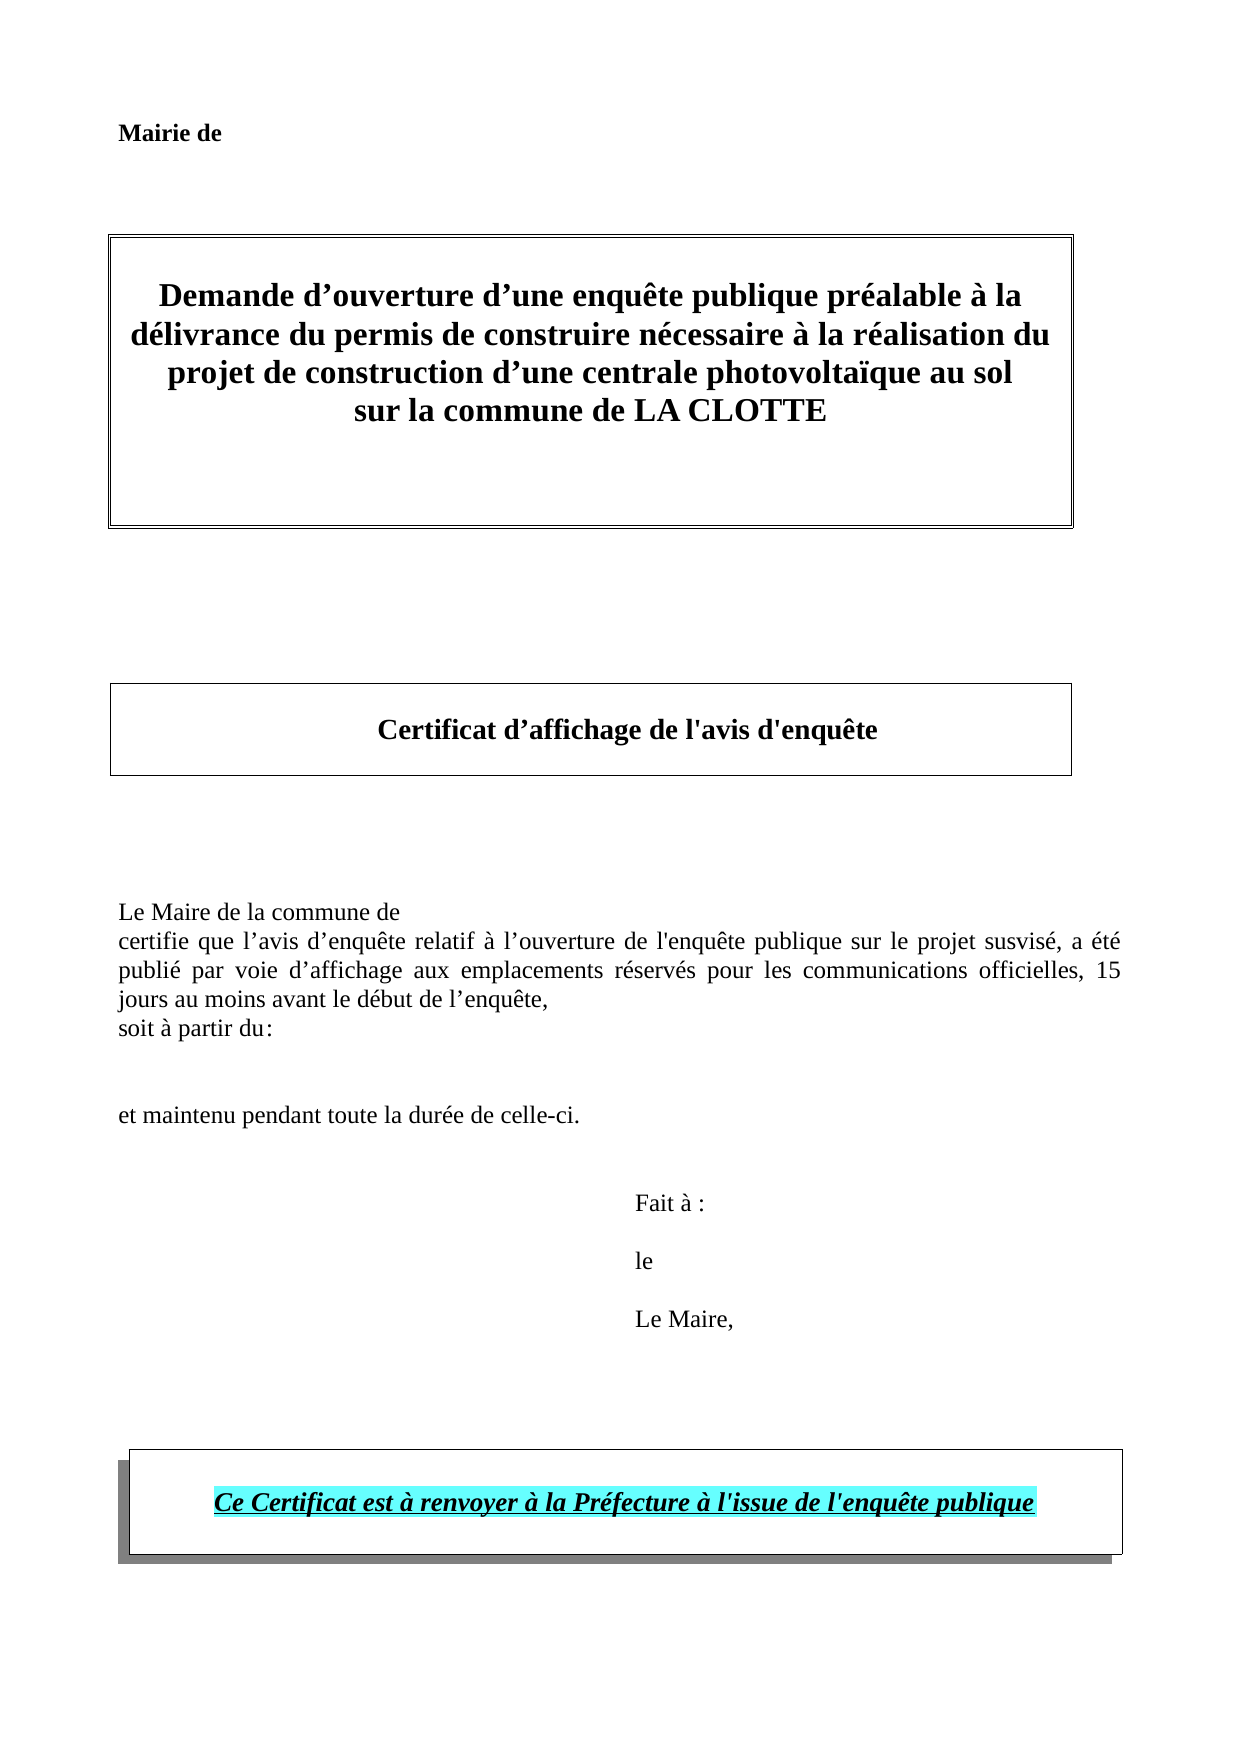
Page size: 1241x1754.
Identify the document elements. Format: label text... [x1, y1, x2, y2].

subtitle Mairie de [118, 118, 1122, 147]
text N [0, 566, 1122, 595]
subtitle Le Maire de la commune de [118, 897, 1122, 926]
table_header Ce Certificat est à renvoyer à la Préfecture à l'issue de l'enquête publique [130, 1450, 1122, 1554]
subtitle le [561, 1246, 1122, 1275]
subtitle Fait à : [561, 1187, 1122, 1217]
table_header Certificat d’affichage de l'avis d'enquête [111, 684, 1071, 775]
text Le Maire, [561, 1304, 1122, 1333]
subtitle certifie que l’avis d’enquête relatif à l’ouverture de l'enquête publique sur le projet susvisé, a été publié par voie d’affichage aux emplacements réservés pour les communications officielles, 15 jours au moins avant le début de l’enquête, [118, 926, 1122, 1013]
table_header Demande d’ouverture d’une enquête publique préalable à la délivrance du permis de construire nécessaire à la réalisation du projet de construction d’une centrale photovoltaïque au sol sur la commune de LA CLOTTE [111, 238, 1071, 525]
subtitle soit à partir du : [118, 1013, 1122, 1042]
text et maintenu pendant toute la durée de celle-ci. [118, 1100, 1122, 1129]
